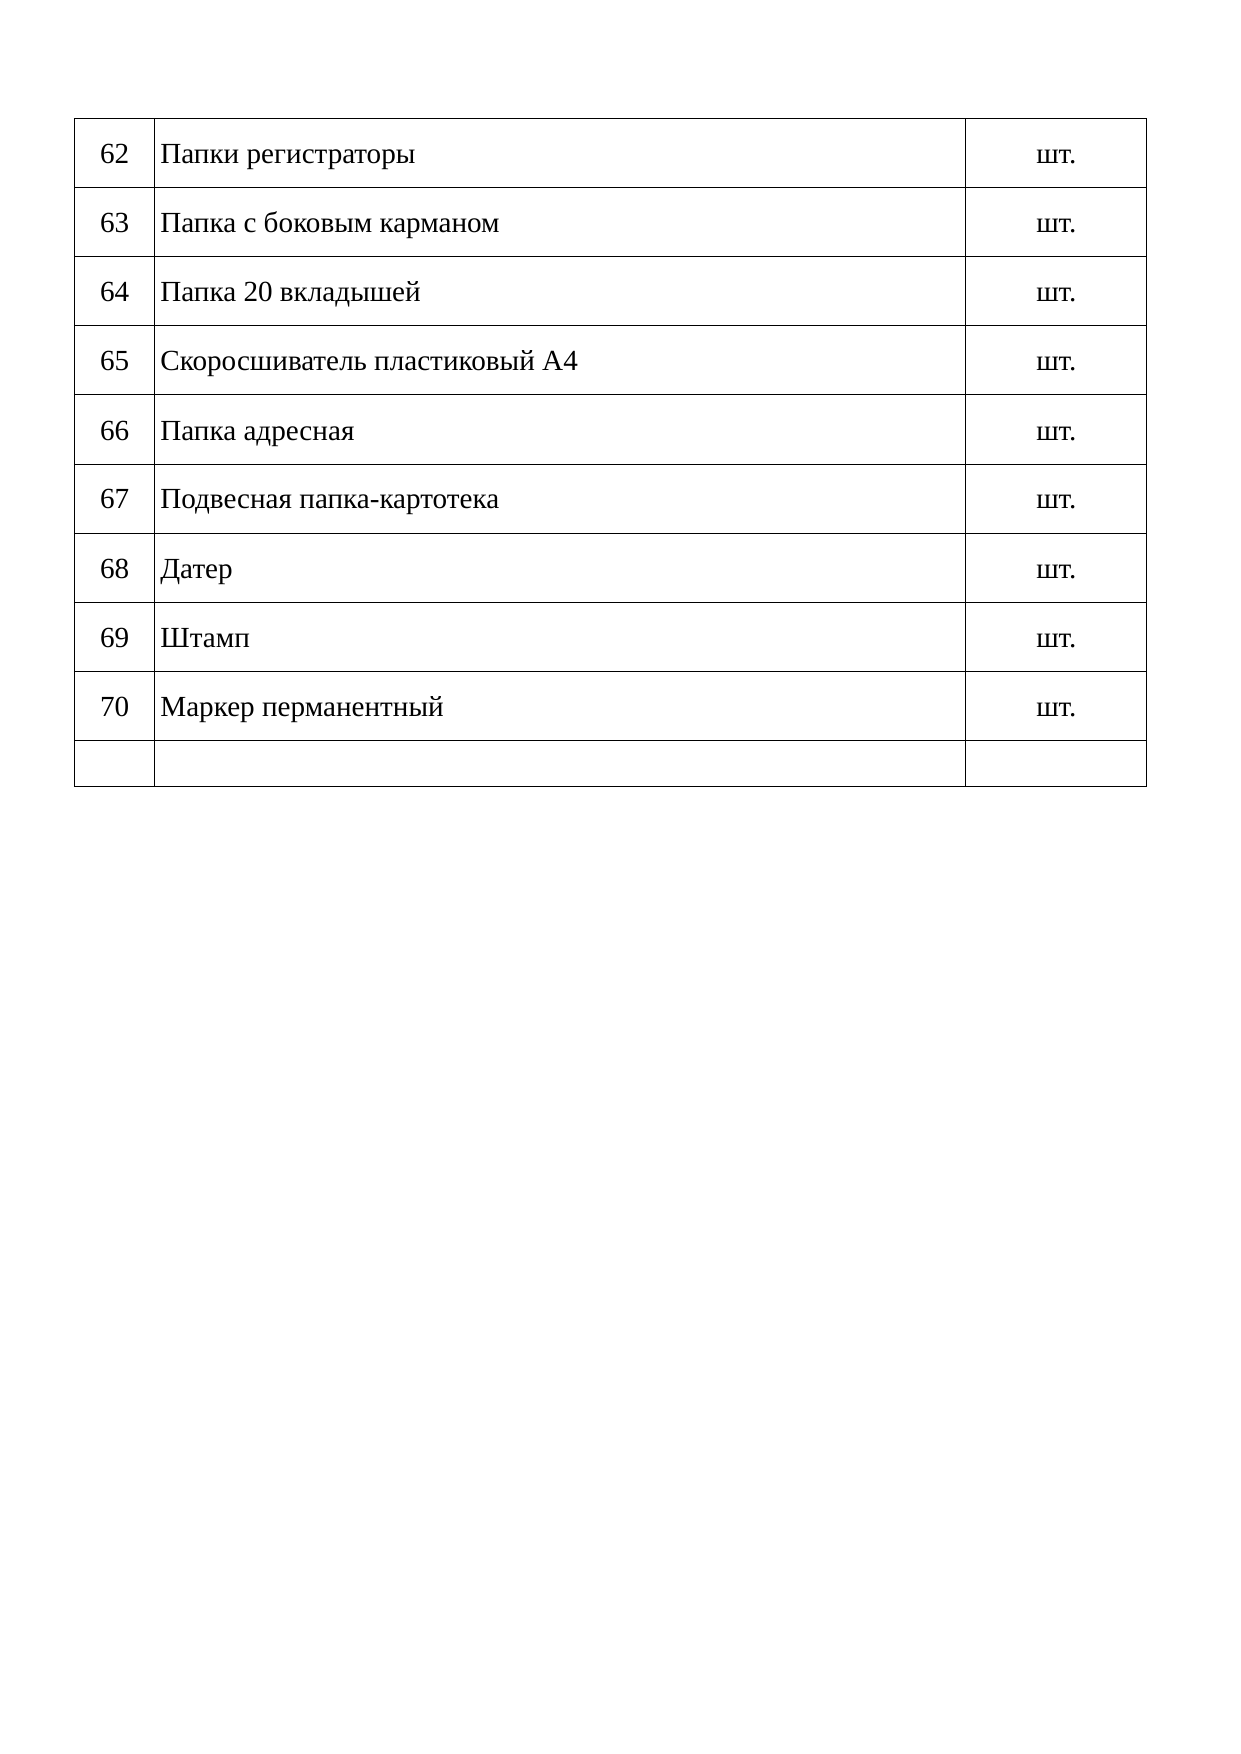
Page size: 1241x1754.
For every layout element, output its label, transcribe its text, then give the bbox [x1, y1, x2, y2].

table_cell [966, 741, 1146, 786]
table_cell 63 [75, 188, 154, 256]
table_cell 65 [75, 326, 154, 394]
table_cell шт. [966, 326, 1146, 394]
table_cell Папки регистраторы [155, 119, 965, 187]
table_cell [155, 741, 965, 786]
table_cell Подвесная папка-картотека [155, 465, 965, 532]
table_cell Маркер перманентный [155, 672, 965, 740]
table_cell 69 [75, 603, 154, 671]
table_cell 64 [75, 257, 154, 325]
table_cell шт. [966, 534, 1146, 602]
table_cell 67 [75, 465, 154, 532]
table_cell Датер [155, 534, 965, 602]
table_cell 70 [75, 672, 154, 740]
table_cell 66 [75, 395, 154, 463]
table_cell шт. [966, 119, 1146, 187]
table_cell Папка адресная [155, 395, 965, 463]
table_cell шт. [966, 188, 1146, 256]
table_cell Папка с боковым карманом [155, 188, 965, 256]
table_cell 62 [75, 119, 154, 187]
table_cell [75, 741, 154, 786]
table_cell шт. [966, 603, 1146, 671]
table_cell Папка 20 вкладышей [155, 257, 965, 325]
table_cell шт. [966, 672, 1146, 740]
table_cell шт. [966, 395, 1146, 463]
table_cell Скоросшиватель пластиковый А4 [155, 326, 965, 394]
table_cell 68 [75, 534, 154, 602]
table_cell шт. [966, 465, 1146, 532]
table_cell Штамп [155, 603, 965, 671]
table_cell шт. [966, 257, 1146, 325]
